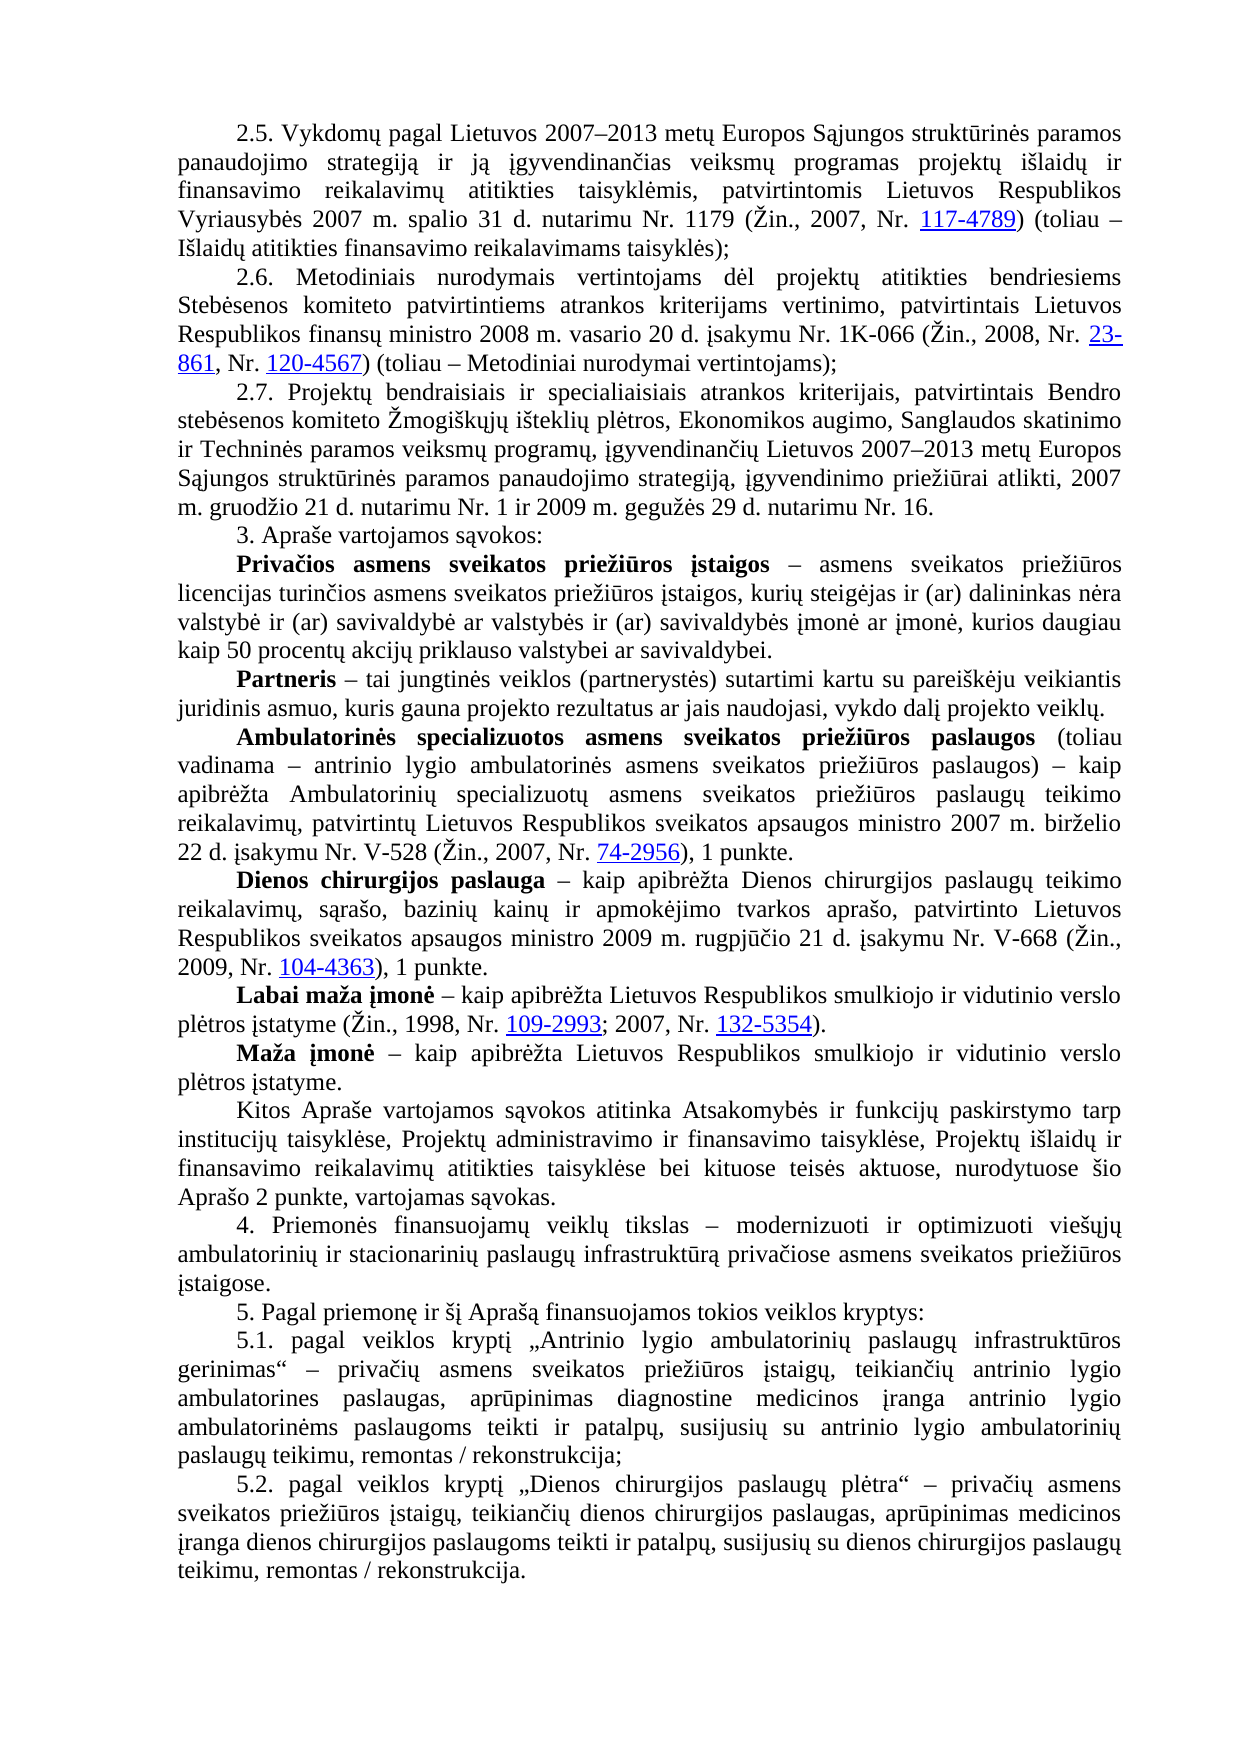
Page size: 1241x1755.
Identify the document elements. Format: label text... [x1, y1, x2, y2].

text Privačios asmens sveikatos priežiūros įstaigos – asmens sveikatos priežiūros licencijas turinčios asmens sveikatos priežiūros įstaigos, kurių steigėjas ir (ar) dalininkas nėra valstybė ir (ar) savivaldybė ar valstybės ir (ar) savivaldybės įmonė ar įmonė, kurios daugiau kaip 50 procentų akcijų priklauso valstybei ar savivaldybei. [177, 549, 1122, 664]
text Kitos Apraše vartojamos sąvokos atitinka Atsakomybės ir funkcijų paskirstymo tarp institucijų taisyklėse, Projektų administravimo ir finansavimo taisyklėse, Projektų išlaidų ir finansavimo reikalavimų atitikties taisyklėse bei kituose teisės aktuose, nurodytuose šio Aprašo 2 punkte, vartojamas sąvokas. [177, 1096, 1122, 1211]
text Dienos chirurgijos paslauga – kaip apibrėžta Dienos chirurgijos paslaugų teikimo reikalavimų, sąrašo, bazinių kainų ir apmokėjimo tvarkos aprašo, patvirtinto Lietuvos Respublikos sveikatos apsaugos ministro 2009 m. rugpjūčio 21 d. įsakymu Nr. V-668 (Žin., 2009, Nr. 104-4363), 1 punkte. [177, 866, 1122, 981]
text Labai maža įmonė – kaip apibrėžta Lietuvos Respublikos smulkiojo ir vidutinio verslo plėtros įstatyme (Žin., 1998, Nr. 109-2993; 2007, Nr. 132-5354). [177, 981, 1122, 1038]
text 5. Pagal priemonę ir šį Aprašą finansuojamos tokios veiklos kryptys: [177, 1297, 1122, 1326]
text 3. Apraše vartojamos sąvokos: [177, 521, 1122, 549]
text 5.2. pagal veiklos kryptį „Dienos chirurgijos paslaugų plėtra“ – privačių asmens sveikatos priežiūros įstaigų, teikiančių dienos chirurgijos paslaugas, aprūpinimas medicinos įranga dienos chirurgijos paslaugoms teikti ir patalpų, susijusių su dienos chirurgijos paslaugų teikimu, remontas / rekonstrukcija. [177, 1469, 1122, 1584]
text Partneris – tai jungtinės veiklos (partnerystės) sutartimi kartu su pareiškėju veikiantis juridinis asmuo, kuris gauna projekto rezultatus ar jais naudojasi, vykdo dalį projekto veiklų. [177, 664, 1122, 722]
text 2.5. Vykdomų pagal Lietuvos 2007–2013 metų Europos Sąjungos struktūrinės paramos panaudojimo strategiją ir ją įgyvendinančias veiksmų programas projektų išlaidų ir finansavimo reikalavimų atitikties taisyklėmis, patvirtintomis Lietuvos Respublikos Vyriausybės 2007 m. spalio 31 d. nutarimu Nr. 1179 (Žin., 2007, Nr. 117-4789) (toliau – Išlaidų atitikties finansavimo reikalavimams taisyklės); [177, 118, 1122, 262]
text 2.6. Metodiniais nurodymais vertintojams dėl projektų atitikties bendriesiems Stebėsenos komiteto patvirtintiems atrankos kriterijams vertinimo, patvirtintais Lietuvos Respublikos finansų ministro 2008 m. vasario 20 d. įsakymu Nr. 1K-066 (Žin., 2008, Nr. 23-861, Nr. 120-4567) (toliau – Metodiniai nurodymai vertintojams); [177, 262, 1122, 377]
text 5.1. pagal veiklos kryptį „Antrinio lygio ambulatorinių paslaugų infrastruktūros gerinimas“ – privačių asmens sveikatos priežiūros įstaigų, teikiančių antrinio lygio ambulatorines paslaugas, aprūpinimas diagnostine medicinos įranga antrinio lygio ambulatorinėms paslaugoms teikti ir patalpų, susijusių su antrinio lygio ambulatorinių paslaugų teikimu, remontas / rekonstrukcija; [177, 1326, 1122, 1469]
text Ambulatorinės specializuotos asmens sveikatos priežiūros paslaugos (toliau vadinama – antrinio lygio ambulatorinės asmens sveikatos priežiūros paslaugos) – kaip apibrėžta Ambulatorinių specializuotų asmens sveikatos priežiūros paslaugų teikimo reikalavimų, patvirtintų Lietuvos Respublikos sveikatos apsaugos ministro 2007 m. birželio 22 d. įsakymu Nr. V-528 (Žin., 2007, Nr. 74-2956), 1 punkte. [177, 722, 1122, 866]
text 2.7. Projektų bendraisiais ir specialiaisiais atrankos kriterijais, patvirtintais Bendro stebėsenos komiteto Žmogiškųjų išteklių plėtros, Ekonomikos augimo, Sanglaudos skatinimo ir Techninės paramos veiksmų programų, įgyvendinančių Lietuvos 2007–2013 metų Europos Sąjungos struktūrinės paramos panaudojimo strategiją, įgyvendinimo priežiūrai atlikti, 2007 m. gruodžio 21 d. nutarimu Nr. 1 ir 2009 m. gegužės 29 d. nutarimu Nr. 16. [177, 377, 1122, 521]
text 4. Priemonės finansuojamų veiklų tikslas – modernizuoti ir optimizuoti viešųjų ambulatorinių ir stacionarinių paslaugų infrastruktūrą privačiose asmens sveikatos priežiūros įstaigose. [177, 1211, 1122, 1297]
text Maža įmonė – kaip apibrėžta Lietuvos Respublikos smulkiojo ir vidutinio verslo plėtros įstatyme. [177, 1038, 1122, 1096]
